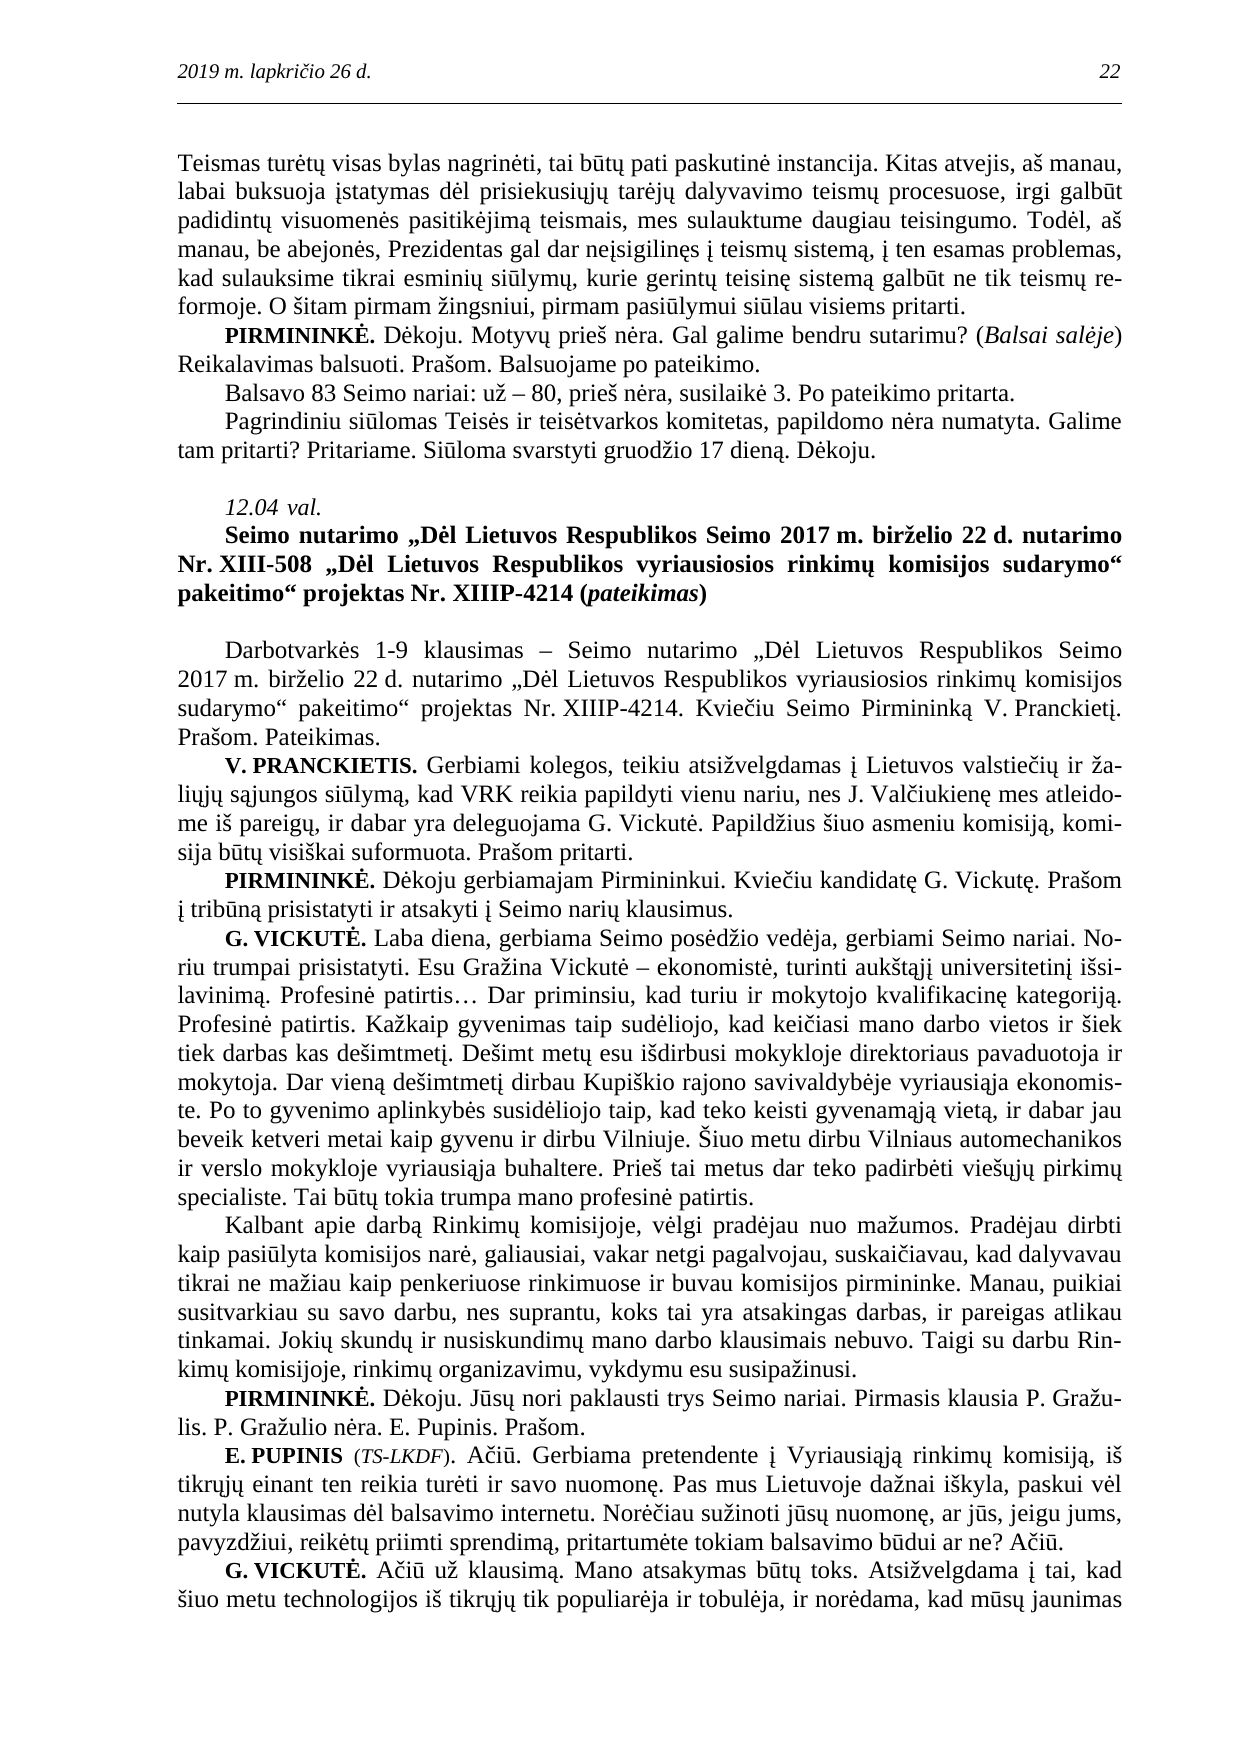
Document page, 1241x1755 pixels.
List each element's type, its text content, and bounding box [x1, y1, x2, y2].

text Pa­grin­di­niu siū­lo­mas Tei­sės ir tei­sėt­var­kos ko­mi­te­tas, pa­pil­do­mo nė­ra nu­ma­ty­ta. Ga­li­me tam pri­tar­ti? Pri­ta­ria­me. Siū­lo­ma svars­ty­ti gruo­džio 17 die­ną. Dė­ko­ju. [177, 406, 1122, 464]
text Sei­mo nu­ta­ri­mo „Dėl Lie­tu­vos Res­pub­li­kos Sei­mo 2017 m. bir­že­lio 22 d. nu­ta­ri­mo Nr. XIII-508 „Dėl Lie­tu­vos Res­pub­li­kos vy­riau­sio­sios rin­ki­mų ko­mi­si­jos su­da­ry­mo“ pakei­ti­mo“ pro­jek­tas Nr. XIIIP-4214 (pa­tei­ki­mas) [177, 520, 1122, 607]
text V. PRANCKIETIS. Ger­bia­mi ko­le­gos, tei­kiu at­si­žvelg­da­mas į Lie­tu­vos vals­tie­čių ir ža­lių­jų są­jun­gos siū­ly­mą, kad VRK rei­kia pa­pil­dy­ti vie­nu na­riu, nes J. Val­či­ukie­nę mes at­lei­do­me iš pa­rei­gų, ir da­bar yra de­le­guo­ja­ma G. Vic­ku­tė. Pa­pil­džius šiuo as­me­niu ko­mi­si­ją, ko­mi­si­ja bū­tų vi­siš­kai su­for­muo­ta. Pra­šom pri­tar­ti. [177, 750, 1122, 865]
text Bal­sa­vo 83 Sei­mo na­riai: už – 80, prieš nė­ra, su­si­lai­kė 3. Po pa­tei­ki­mo pri­tar­ta. [177, 378, 1122, 406]
text E. PUPINIS (TS-LKDF). Ačiū. Ger­bia­ma pre­ten­den­te į Vy­riau­si­ą­ją rin­ki­mų ko­mi­si­ją, iš tik­rų­jų ei­nant ten rei­kia tu­rė­ti ir sa­vo nuo­mo­nę. Pas mus Lie­tu­vo­je daž­nai iš­ky­la, pas­kui vėl nu­ty­la klau­si­mas dėl bal­sa­vi­mo in­ter­ne­tu. No­rė­čiau su­ži­no­ti jū­sų nuo­mo­nę, ar jūs, jei­gu jums, pa­vyz­džiui, rei­kė­tų pri­im­ti spren­di­mą, pri­tar­tu­mė­te to­kiam bal­sa­vi­mo bū­dui ar ne? Ačiū. [177, 1440, 1122, 1555]
text Dar­bo­tvarkės 1-9 klau­si­mas – Sei­mo nu­ta­ri­mo „Dėl Lie­tu­vos Res­pub­li­kos Sei­mo 2017 m. bir­že­lio 22 d. nu­ta­ri­mo „Dėl Lie­tu­vos Res­pub­li­kos vy­riau­sio­sios rin­ki­mų ko­mi­si­jos su­da­ry­mo“ pa­kei­ti­mo“ pro­jek­tas Nr. XIIIP-4214. Kvie­čiu Sei­mo Pir­mi­nin­ką V. Pranc­kie­tį. Pra­šo­m. Pa­tei­ki­mas. [177, 635, 1122, 750]
text G. VICKUTĖ. La­ba die­na, ger­bia­ma Sei­mo po­sė­džio ve­dė­ja, ger­bia­mi Sei­mo na­riai. No­riu trum­pai pri­sis­ta­ty­ti. Esu Gra­ži­na Vic­ku­tė – eko­no­mis­tė, tu­rin­ti aukš­tą­jį uni­ver­si­te­ti­nį iš­si­la­vi­ni­mą. Pro­fe­si­nė pa­tir­tis… Dar pri­min­siu, kad tu­riu ir mo­ky­to­jo kva­li­fi­ka­ci­nę ka­te­go­ri­ją. Pro­fe­si­nė pa­tir­tis. Kaž­kaip gy­ve­ni­mas taip su­dė­lio­jo, kad kei­čia­si ma­no dar­bo vie­tos ir šiek tiek dar­bas kas de­šimt­me­tį. De­šimt me­tų esu iš­dir­bu­si mo­kyk­lo­je di­rek­to­riaus pa­va­duo­to­ja ir mo­ky­to­ja. Dar vie­ną de­šimt­me­tį dir­bau Ku­piš­kio ra­jo­no sa­vi­val­dy­bė­je vy­riau­si­ą­ja eko­no­mis­te. Po to gy­ve­ni­mo ap­lin­ky­bės su­si­dė­lio­jo taip, kad te­ko keis­ti gy­ve­na­mą­ją vie­tą, ir da­bar jau be­veik ket­ve­ri me­tai kaip gy­ve­nu ir dir­bu Vil­niu­je. Šiuo me­tu dir­bu Vil­niaus au­to­me­cha­ni­kos ir ver­slo mo­kyk­lo­je vy­riau­sią­ja bu­hal­te­re. Prieš tai me­tus dar te­ko pa­dir­bė­ti vie­šų­jų pir­ki­mų spe­cia­lis­te. Tai bū­tų to­kia trum­pa ma­no pro­fe­si­nė pa­tir­tis. [177, 923, 1122, 1210]
text PIRMININKĖ. Dė­ko­ju ger­bia­ma­jam Pir­mi­nin­kui. Kvie­čiu kan­di­da­tę G. Vic­ku­tę. Pra­šom į tri­bū­ną pri­sis­ta­ty­ti ir at­sa­ky­ti į Sei­mo na­rių klau­si­mus. [177, 865, 1122, 923]
text Teis­mas tu­rė­tų vi­sas by­las nag­ri­nė­ti, tai bū­tų pa­ti pas­ku­ti­nė ins­tan­ci­ja. Ki­tas at­ve­jis, aš ma­nau, la­bai buk­suo­ja įsta­ty­mas dėl pri­sie­ku­sių­jų ta­rė­jų da­ly­va­vi­mo teis­mų pro­ce­suo­se, ir­gi gal­būt pa­di­din­tų vi­suo­me­nės pa­si­ti­kė­ji­mą teis­mais, mes su­lauk­tu­me dau­giau tei­sin­gu­mo. To­dėl, aš ma­nau, be abe­jo­nės, Pre­zi­den­tas gal dar ne­įsi­gi­li­nęs į teis­mų sis­te­mą, į ten esa­mas pro­ble­mas, kad su­lauk­si­me tik­rai es­mi­nių siū­ly­mų, ku­rie ge­rin­tų tei­si­nę sis­te­mą gal­būt ne tik teis­mų re­for­mo­je. O ši­tam pir­mam žings­niui, pir­mam pa­siū­ly­mui siū­lau vi­siems pri­tar­ti. [177, 148, 1122, 320]
text PIRMININKĖ. Dė­ko­ju. Jū­sų no­ri pa­klaus­ti trys Sei­mo na­riai. Pir­ma­sis klau­sia P. Gra­žu­lis. P. Gra­žu­lio nė­ra. E. Pu­pi­nis. Pra­šom. [177, 1383, 1122, 1440]
text 12.04 val. [224, 493, 1122, 520]
text Kal­bant apie dar­bą Rin­ki­mų ko­mi­si­jo­je, vėl­gi pra­dė­jau nuo ma­žu­mos. Pra­dė­jau dirb­ti kaip pa­siū­ly­ta ko­mi­si­jos na­rė, ga­liau­siai, va­kar net­gi pa­gal­vo­jau, su­skai­čia­vau, kad da­ly­va­vau tik­rai ne ma­žiau kaip pen­ke­riuo­se rin­ki­muo­se ir bu­vau ko­mi­si­jos pir­mi­nin­ke. Ma­nau, pui­kiai su­si­tvar­kiau su sa­vo dar­bu, nes su­pran­tu, koks tai yra at­sa­kin­gas dar­bas, ir pa­rei­gas at­li­kau tin­ka­mai. Jo­kių skun­dų ir nu­si­skun­di­mų ma­no dar­bo klau­si­mais ne­bu­vo. Tai­gi su dar­bu Rin­ki­mų ko­mi­si­jo­je, rin­ki­mų or­ga­ni­za­vi­mu, vyk­dy­mu esu su­si­pa­ži­nu­si. [177, 1210, 1122, 1383]
text G. VICKUTĖ. Ačiū už klau­si­mą. Ma­no at­sa­ky­mas bū­tų toks. At­si­žvelg­da­ma į tai, kad šiuo me­tu tech­no­lo­gi­jos iš tik­rų­jų tik po­pu­lia­rė­ja ir to­bu­lė­ja, ir no­rė­da­ma, kad mū­sų jau­ni­mas [177, 1555, 1122, 1613]
text PIRMININKĖ. Dė­ko­ju. Mo­ty­vų prieš nė­ra. Gal ga­li­me ben­dru su­ta­ri­mu? (Bal­sai sa­lė­je) Rei­ka­la­vi­mas bal­suo­ti. Pra­šo­m. Bal­suo­ja­me po pa­tei­ki­mo. [177, 320, 1122, 378]
